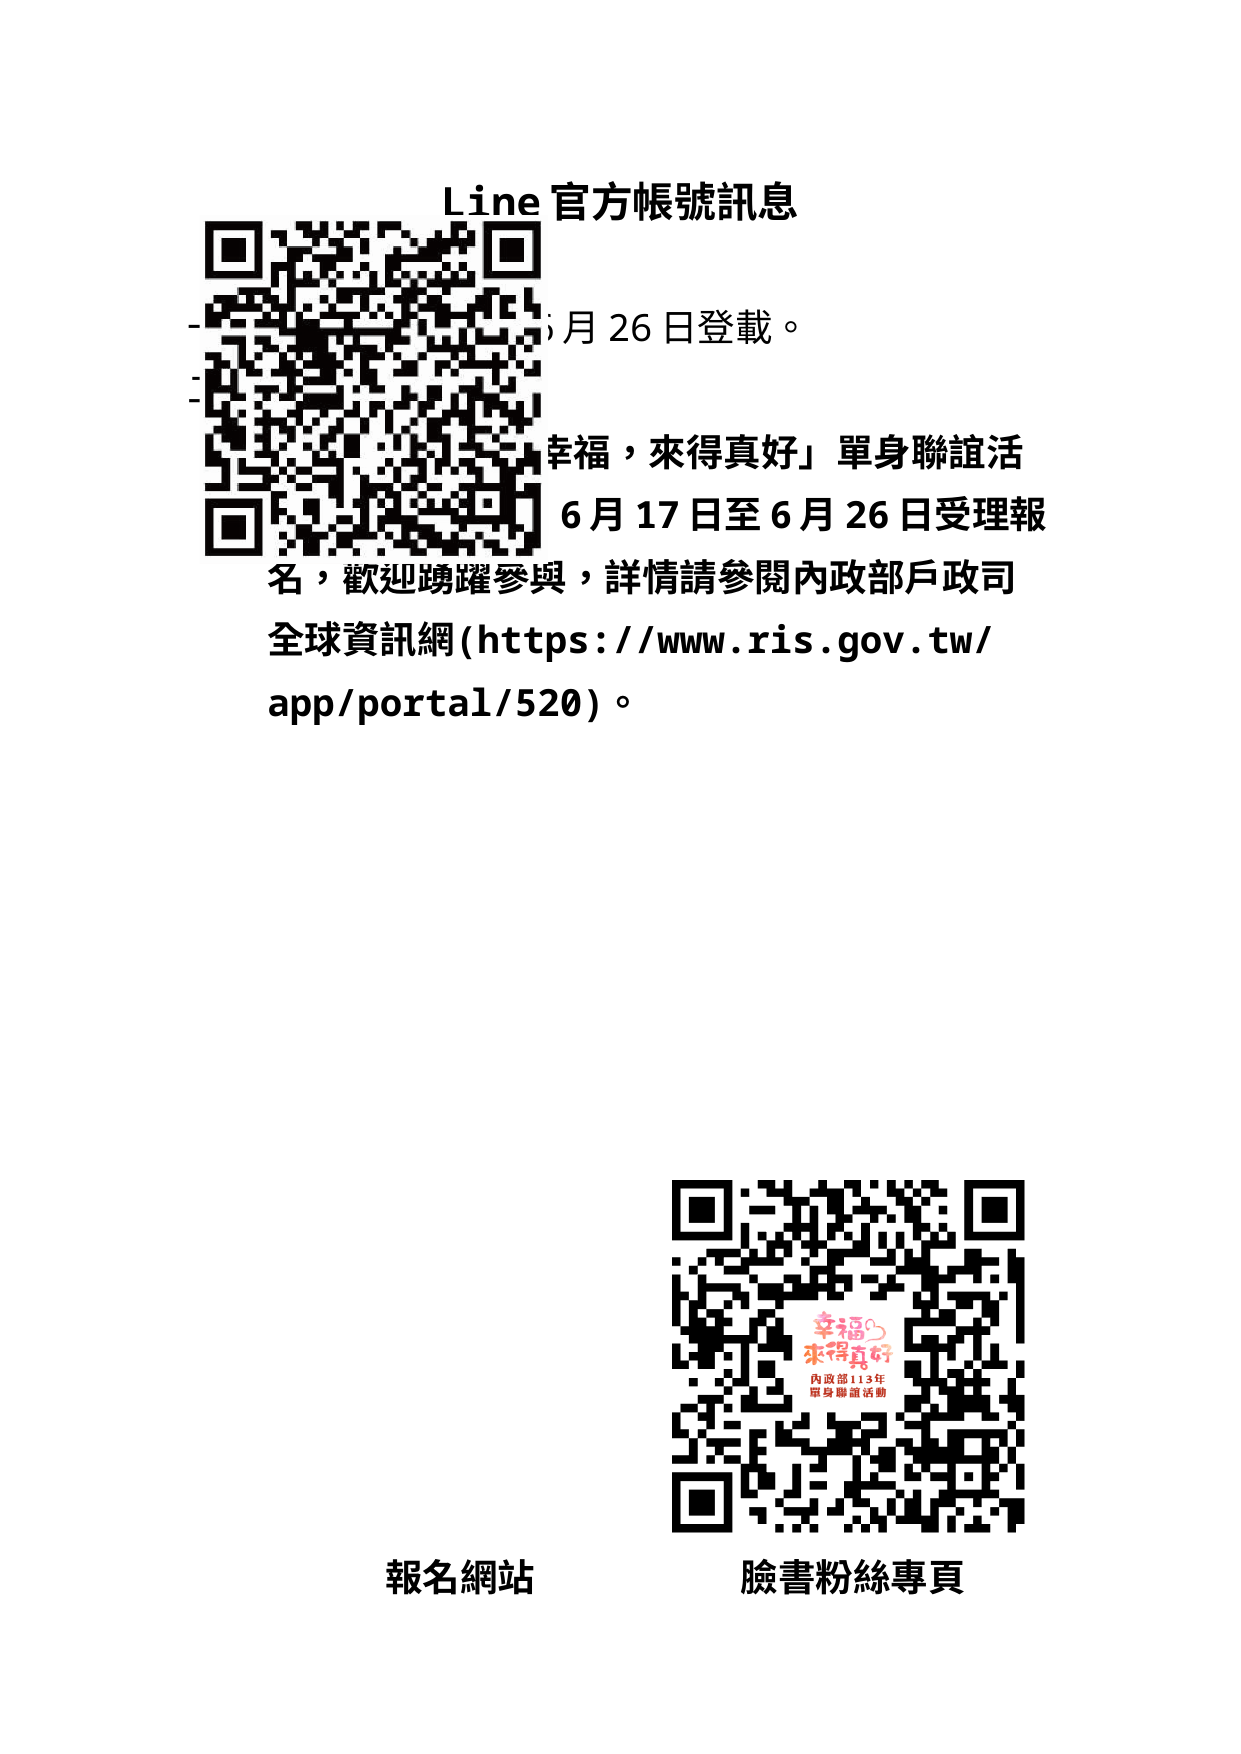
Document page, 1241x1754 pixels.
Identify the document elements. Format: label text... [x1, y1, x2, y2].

text Line官方帳號訊息 [187, 158, 1053, 221]
text 二、登載內容： [549, 346, 1053, 408]
text 一、敬請於即日起至6月26日登載。 [549, 283, 1053, 346]
text 內政部113年「幸福，來得真好」單身聯誼活動第6-10梯次，6月17日至6月26日受理報名，歡迎踴躍參與，詳情請參閱內政部戶政司全球資訊網(https://www.ris.gov.tw/app/portal/520)。 [266, 408, 1053, 721]
text 一、敬請於即日起至6月26日登載。 [187, 283, 199, 346]
text 二、登載內容： [187, 346, 199, 408]
table_header [653, 783, 1053, 1533]
table_header [267, 783, 653, 1533]
table_cell 報名網站 [267, 1533, 653, 1596]
table_cell 臉書粉絲專頁 [653, 1533, 1053, 1596]
